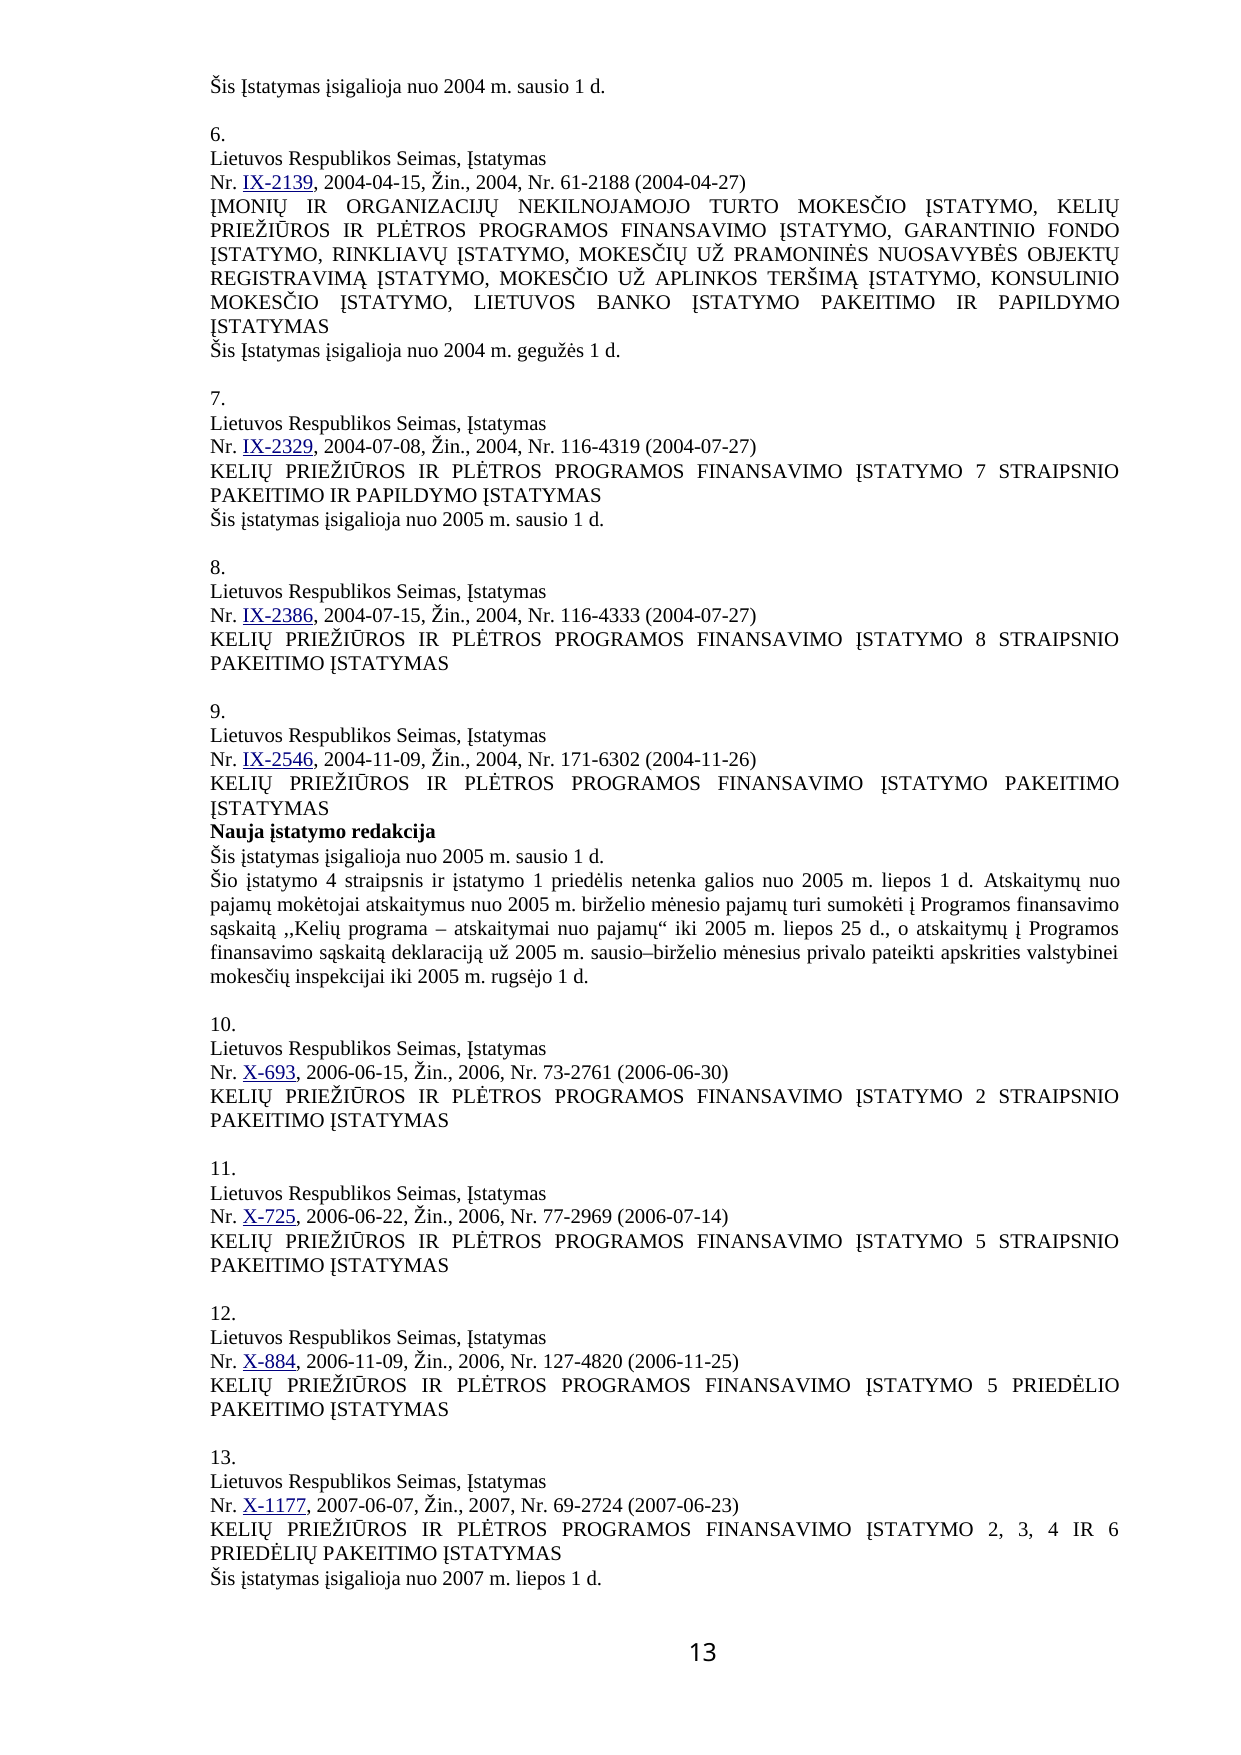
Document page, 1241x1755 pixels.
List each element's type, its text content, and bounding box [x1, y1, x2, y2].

text Nr. X-725, 2006-06-22, Žin., 2006, Nr. 77-2969 (2006-07-14) [210, 1204, 1120, 1228]
text KELIŲ PRIEŽIŪROS IR PLĖTROS PROGRAMOS FINANSAVIMO ĮSTATYMO 8 STRAIPSNIO PAKEITIMO ĮSTATYMAS [210, 627, 1120, 675]
text Šio įstatymo 4 straipsnis ir įstatymo 1 priedėlis netenka galios nuo 2005 m. liepos 1 d. Atskaitymų nuo pajamų mokėtojai atskaitymus nuo 2005 m. birželio mėnesio pajamų turi sumokėti į Programos finansavimo sąskaitą ,,Kelių programa – atskaitymai nuo pajamų“ iki 2005 m. liepos 25 d., o atskaitymų į Programos finansavimo sąskaitą deklaraciją už 2005 m. sausio–birželio mėnesius privalo pateikti apskrities valstybinei mokesčių inspekcijai iki 2005 m. rugsėjo 1 d. [210, 868, 1120, 988]
text 8. [210, 555, 1120, 579]
text 12. [210, 1301, 1120, 1325]
text 13. [210, 1445, 1120, 1469]
text Lietuvos Respublikos Seimas, Įstatymas [210, 1036, 1120, 1060]
text Nr. IX-2139, 2004-04-15, Žin., 2004, Nr. 61-2188 (2004-04-27) [210, 170, 1120, 194]
text Šis įstatymas įsigalioja nuo 2007 m. liepos 1 d. [210, 1565, 1120, 1589]
text Šis įstatymas įsigalioja nuo 2005 m. sausio 1 d. [210, 507, 1120, 531]
text Lietuvos Respublikos Seimas, Įstatymas [210, 579, 1120, 603]
text KELIŲ PRIEŽIŪROS IR PLĖTROS PROGRAMOS FINANSAVIMO ĮSTATYMO 7 STRAIPSNIO PAKEITIMO IR PAPILDYMO ĮSTATYMAS [210, 458, 1120, 507]
text Lietuvos Respublikos Seimas, Įstatymas [210, 723, 1120, 747]
text Nauja įstatymo redakcija [210, 819, 1120, 843]
text Lietuvos Respublikos Seimas, Įstatymas [210, 410, 1120, 434]
text KELIŲ PRIEŽIŪROS IR PLĖTROS PROGRAMOS FINANSAVIMO ĮSTATYMO PAKEITIMO ĮSTATYMAS [210, 771, 1120, 819]
text KELIŲ PRIEŽIŪROS IR PLĖTROS PROGRAMOS FINANSAVIMO ĮSTATYMO 5 STRAIPSNIO PAKEITIMO ĮSTATYMAS [210, 1228, 1120, 1277]
text Nr. IX-2329, 2004-07-08, Žin., 2004, Nr. 116-4319 (2004-07-27) [210, 434, 1120, 458]
text ĮMONIŲ IR ORGANIZACIJŲ NEKILNOJAMOJO TURTO MOKESČIO ĮSTATYMO, KELIŲ PRIEŽIŪROS IR PLĖTROS PROGRAMOS FINANSAVIMO ĮSTATYMO, GARANTINIO FONDO ĮSTATYMO, RINKLIAVŲ ĮSTATYMO, MOKESČIŲ UŽ PRAMONINĖS NUOSAVYBĖS OBJEKTŲ REGISTRAVIMĄ ĮSTATYMO, MOKESČIO UŽ APLINKOS TERŠIMĄ ĮSTATYMO, KONSULINIO MOKESČIO ĮSTATYMO, LIETUVOS BANKO ĮSTATYMO PAKEITIMO IR PAPILDYMO ĮSTATYMAS [210, 194, 1120, 338]
text Lietuvos Respublikos Seimas, Įstatymas [210, 1180, 1120, 1204]
text Nr. X-884, 2006-11-09, Žin., 2006, Nr. 127-4820 (2006-11-25) [210, 1349, 1120, 1373]
text 10. [210, 1012, 1120, 1036]
text 6. [210, 122, 1120, 146]
text Šis Įstatymas įsigalioja nuo 2004 m. gegužės 1 d. [210, 338, 1120, 362]
text KELIŲ PRIEŽIŪROS IR PLĖTROS PROGRAMOS FINANSAVIMO ĮSTATYMO 2, 3, 4 IR 6 PRIEDĖLIŲ PAKEITIMO ĮSTATYMAS [210, 1517, 1120, 1565]
text Lietuvos Respublikos Seimas, Įstatymas [210, 146, 1120, 170]
text Nr. X-1177, 2007-06-07, Žin., 2007, Nr. 69-2724 (2007-06-23) [210, 1493, 1120, 1517]
text Nr. IX-2546, 2004-11-09, Žin., 2004, Nr. 171-6302 (2004-11-26) [210, 747, 1120, 771]
text KELIŲ PRIEŽIŪROS IR PLĖTROS PROGRAMOS FINANSAVIMO ĮSTATYMO 5 PRIEDĖLIO PAKEITIMO ĮSTATYMAS [210, 1373, 1120, 1421]
text 11. [210, 1156, 1120, 1180]
text Nr. X-693, 2006-06-15, Žin., 2006, Nr. 73-2761 (2006-06-30) [210, 1060, 1120, 1084]
text KELIŲ PRIEŽIŪROS IR PLĖTROS PROGRAMOS FINANSAVIMO ĮSTATYMO 2 STRAIPSNIO PAKEITIMO ĮSTATYMAS [210, 1084, 1120, 1132]
text Nr. IX-2386, 2004-07-15, Žin., 2004, Nr. 116-4333 (2004-07-27) [210, 603, 1120, 627]
text 9. [210, 699, 1120, 723]
text 7. [210, 386, 1120, 410]
text Lietuvos Respublikos Seimas, Įstatymas [210, 1469, 1120, 1493]
text Šis Įstatymas įsigalioja nuo 2004 m. sausio 1 d. [210, 73, 1120, 98]
text Lietuvos Respublikos Seimas, Įstatymas [210, 1325, 1120, 1349]
text Šis įstatymas įsigalioja nuo 2005 m. sausio 1 d. [210, 843, 1120, 868]
